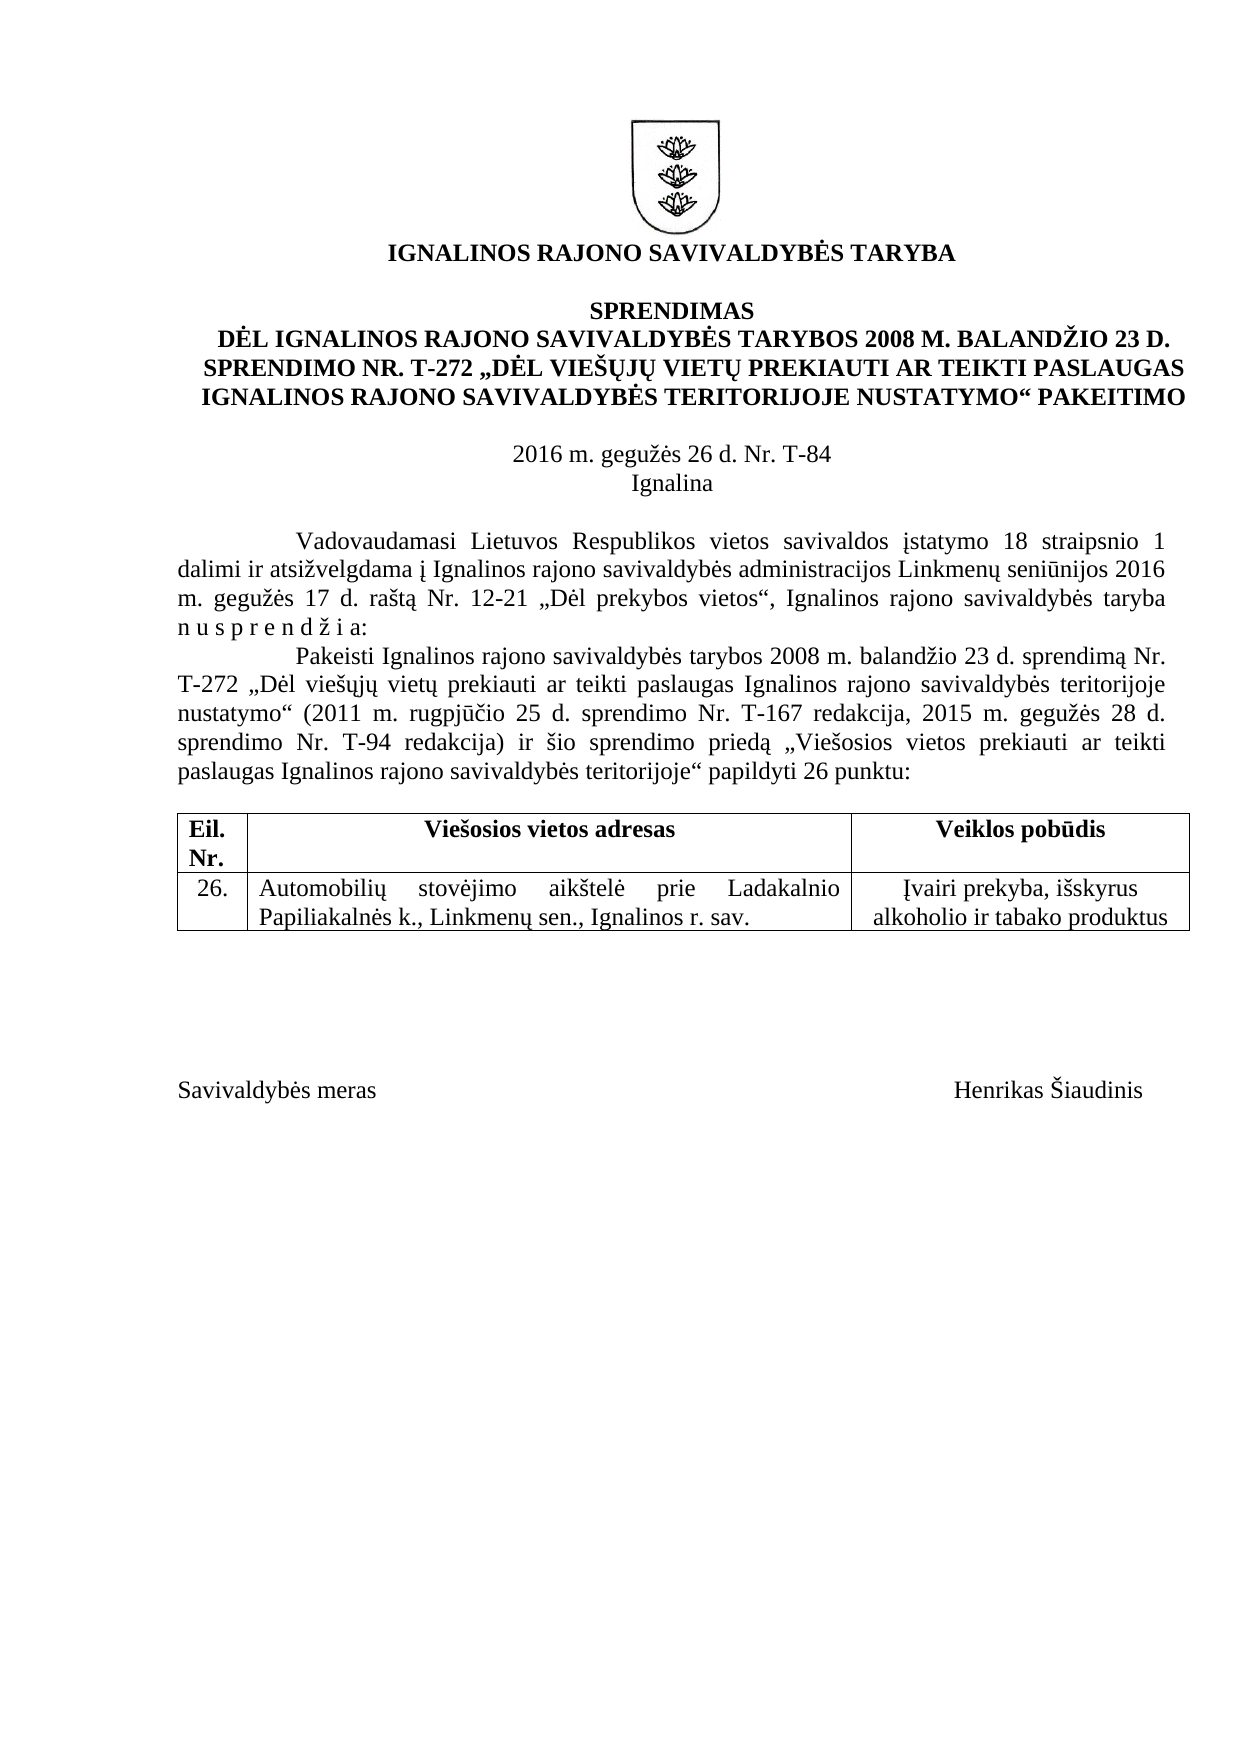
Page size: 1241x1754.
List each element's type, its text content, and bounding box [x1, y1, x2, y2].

table_header Veiklos pobūdis [852, 814, 1189, 872]
text Pakeisti Ignalinos rajono savivaldybės tarybos 2008 m. balandžio 23 d. sprendimą Nr. T-272 „Dėl viešųjų vietų prekiauti ar teikti paslaugas Ignalinos rajono savivaldybės teritorijoje nustatymo“ (2011 m. rugpjūčio 25 d. sprendimo Nr. T-167 redakcija, 2015 m. gegužės 28 d. sprendimo Nr. T-94 redakcija) ir šio sprendimo priedą „Viešosios vietos prekiauti ar teikti paslaugas Ignalinos rajono savivaldybės teritorijoje“ papildyti 26 punktu: [177, 641, 1167, 784]
table_cell Automobilių stovėjimo aikštelė prie Ladakalnio Papiliakalnės k., Linkmenų sen., Ignalinos r. sav. [248, 873, 851, 930]
table_cell 26. [178, 873, 247, 930]
text IGNALINOS RAJONO SAVIVALDYBĖS TARYBA [177, 238, 1167, 267]
text Savivaldybės meras Henrikas Šiaudinis [177, 1075, 1167, 1104]
text Ignalina [177, 468, 1167, 497]
table_header Eil. Nr. [178, 814, 247, 872]
table_cell Įvairi prekyba, išskyrus alkoholio ir tabako produktus [852, 873, 1189, 930]
text 2016 m. gegužės 26 d. Nr. T-84 [177, 439, 1167, 468]
text SPRENDIMAS [177, 296, 1167, 324]
text DĖL IGNALINOS RAJONO SAVIVALDYBĖS TARYBOS 2008 M. BALANDŽIO 23 D. SPRENDIMO NR. T-272 „DĖL VIEŠŲJŲ VIETŲ PREKIAUTI AR TEIKTI PASLAUGAS IGNALINOS RAJONO SAVIVALDYBĖS TERITORIJOJE NUSTATYMO“ PAKEITIMO [177, 324, 1211, 411]
table_header Viešosios vietos adresas [248, 814, 851, 872]
text Vadovaudamasi Lietuvos Respublikos vietos savivaldos įstatymo 18 straipsnio 1 dalimi ir atsižvelgdama į Ignalinos rajono savivaldybės administracijos Linkmenų seniūnijos 2016 m. gegužės 17 d. raštą Nr. 12-21 „Dėl prekybos vietos“, Ignalinos rajono savivaldybės taryba n u s p r e n d ž i a: [177, 526, 1167, 641]
